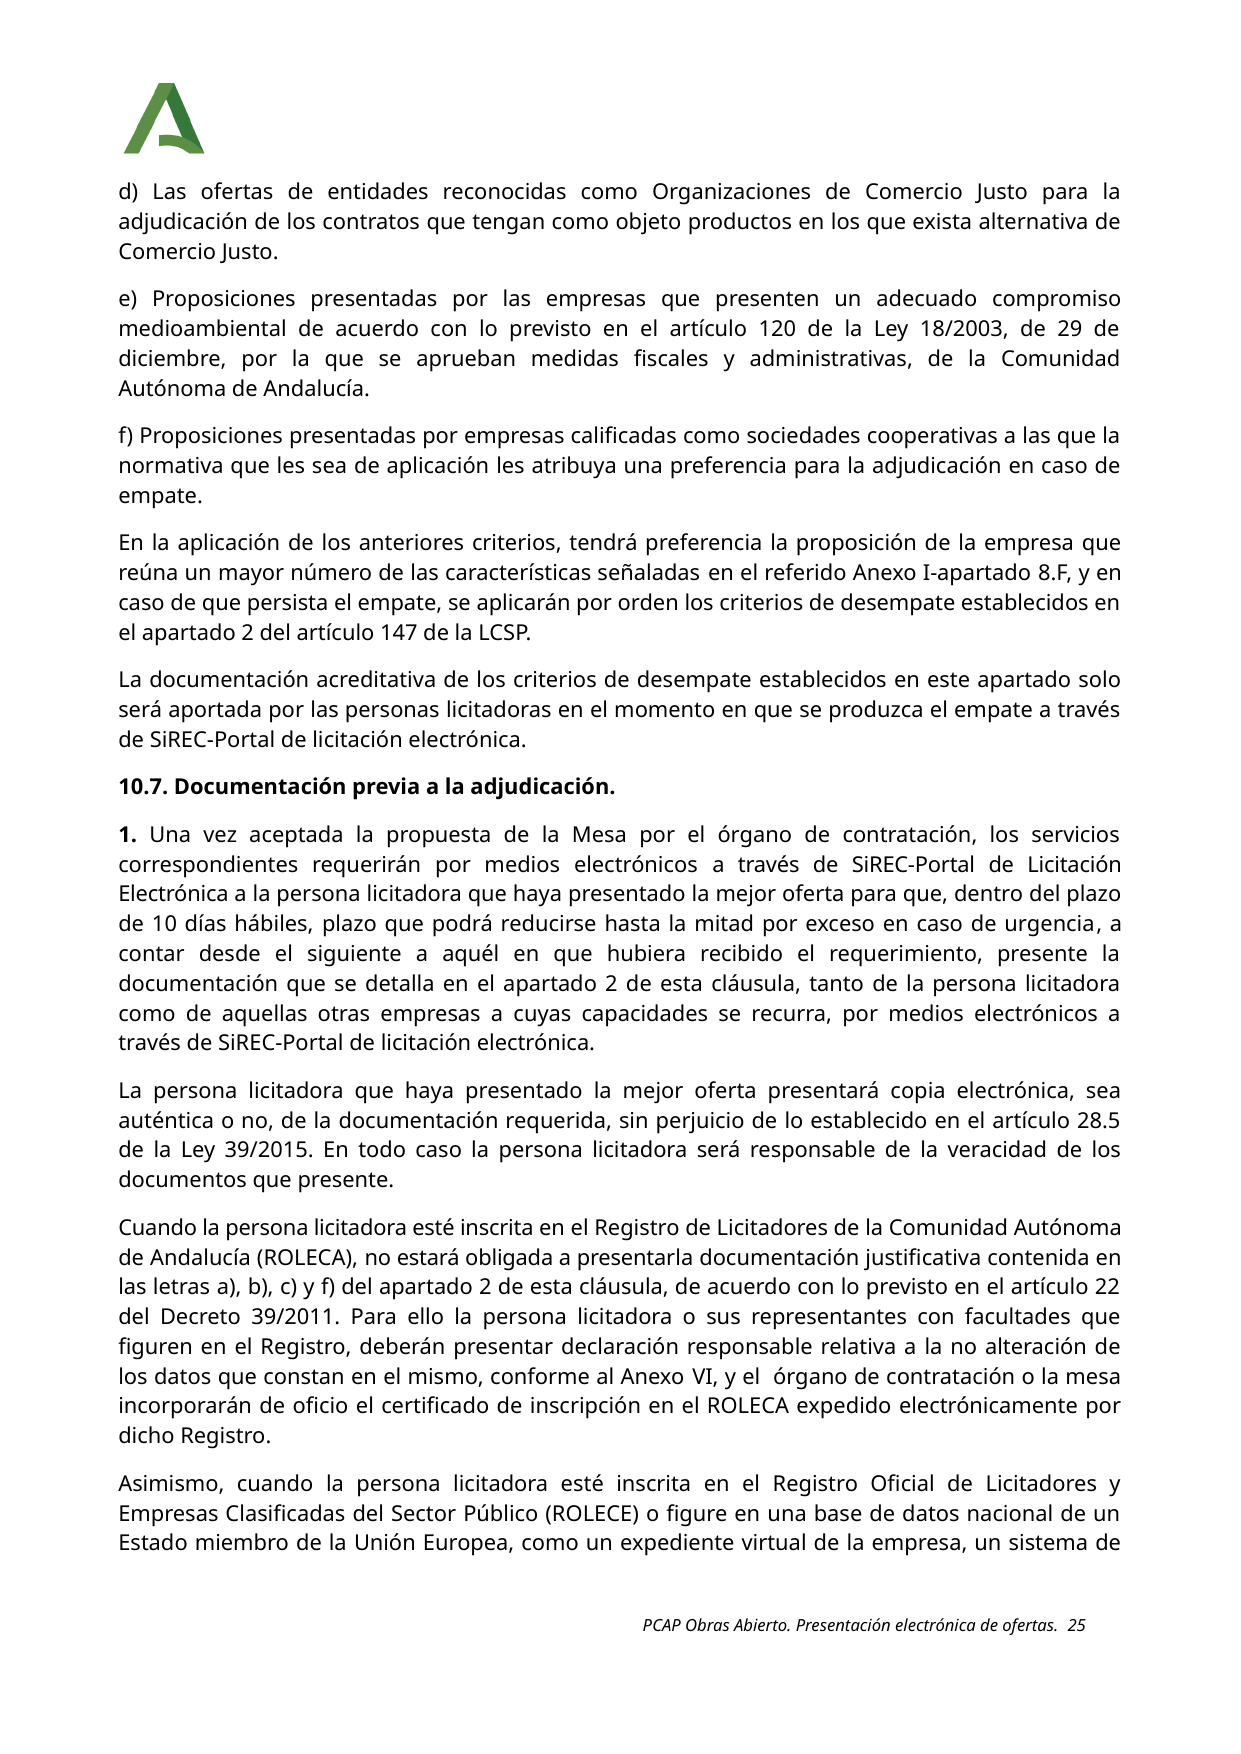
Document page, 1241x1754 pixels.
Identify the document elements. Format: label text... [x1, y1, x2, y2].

subtitle 10.7. Documentación previa a la adjudicación. [118, 771, 1122, 801]
text 1. Una vez aceptada la propuesta de la Mesa por el órgano de contratación, los servicios correspondientes requerirán por medios electrónicos a través de SiREC-Portal de Licitación Electrónica a la persona licitadora que haya presentado la mejor oferta para que, dentro del plazo de 10 días hábiles, plazo que podrá reducirse hasta la mitad por exceso en caso de urgencia, a contar desde el siguiente a aquél en que hubiera recibido el requerimiento, presente la documentación que se detalla en el apartado 2 de esta cláusula, tanto de la persona licitadora como de aquellas otras empresas a cuyas capacidades se recurra, por medios electrónicos a través de SiREC-Portal de licitación electrónica. [118, 819, 1122, 1057]
text La persona licitadora que haya presentado la mejor oferta presentará copia electrónica, sea auténtica o no, de la documentación requerida, sin perjuicio de lo establecido en el artículo 28.5 de la Ley 39/2015. En todo caso la persona licitadora será responsable de la veracidad de los documentos que presente. [118, 1075, 1122, 1194]
text d) Las ofertas de entidades reconocidas como Organizaciones de Comercio Justo para la adjudicación de los contratos que tengan como objeto productos en los que exista alternativa de Comercio Justo. [118, 176, 1122, 266]
text En la aplicación de los anteriores criterios, tendrá preferencia la proposición de la empresa que reúna un mayor número de las características señaladas en el referido Anexo I-apartado 8.F, y en caso de que persista el empate, se aplicarán por orden los criterios de desempate establecidos en el apartado 2 del artículo 147 de la LCSP. [118, 527, 1122, 647]
picture [119, 78, 209, 158]
text f) Proposiciones presentadas por empresas calificadas como sociedades cooperativas a las que la normativa que les sea de aplicación les atribuya una preferencia para la adjudicación en caso de empate. [118, 420, 1122, 510]
text Asimismo, cuando la persona licitadora esté inscrita en el Registro Oficial de Licitadores y Empresas Clasificadas del Sector Público (ROLECE) o figure en una base de datos nacional de un Estado miembro de la Unión Europea, como un expediente virtual de la empresa, un sistema de [118, 1468, 1122, 1557]
text La documentación acreditativa de los criterios de desempate establecidos en este apartado solo será aportada por las personas licitadoras en el momento en que se produzca el empate a través de SiREC-Portal de licitación electrónica. [118, 664, 1122, 754]
text Cuando la persona licitadora esté inscrita en el Registro de Licitadores de la Comunidad Autónoma de Andalucía (ROLECA), no estará obligada a presentarla documentación justificativa contenida en las letras a), b), c) y f) del apartado 2 de esta cláusula, de acuerdo con lo previsto en el artículo 22 del Decreto 39/2011. Para ello la persona licitadora o sus representantes con facultades que figuren en el Registro, deberán presentar declaración responsable relativa a la no alteración de los datos que constan en el mismo, conforme al Anexo VI, y el órgano de contratación o la mesa incorporarán de oficio el certificado de inscripción en el ROLECA expedido electrónicamente por dicho Registro. [118, 1212, 1122, 1450]
text e) Proposiciones presentadas por las empresas que presenten un adecuado compromiso medioambiental de acuerdo con lo previsto en el artículo 120 de la Ley 18/2003, de 29 de diciembre, por la que se aprueban medidas fiscales y administrativas, de la Comunidad Autónoma de Andalucía. [118, 283, 1122, 403]
